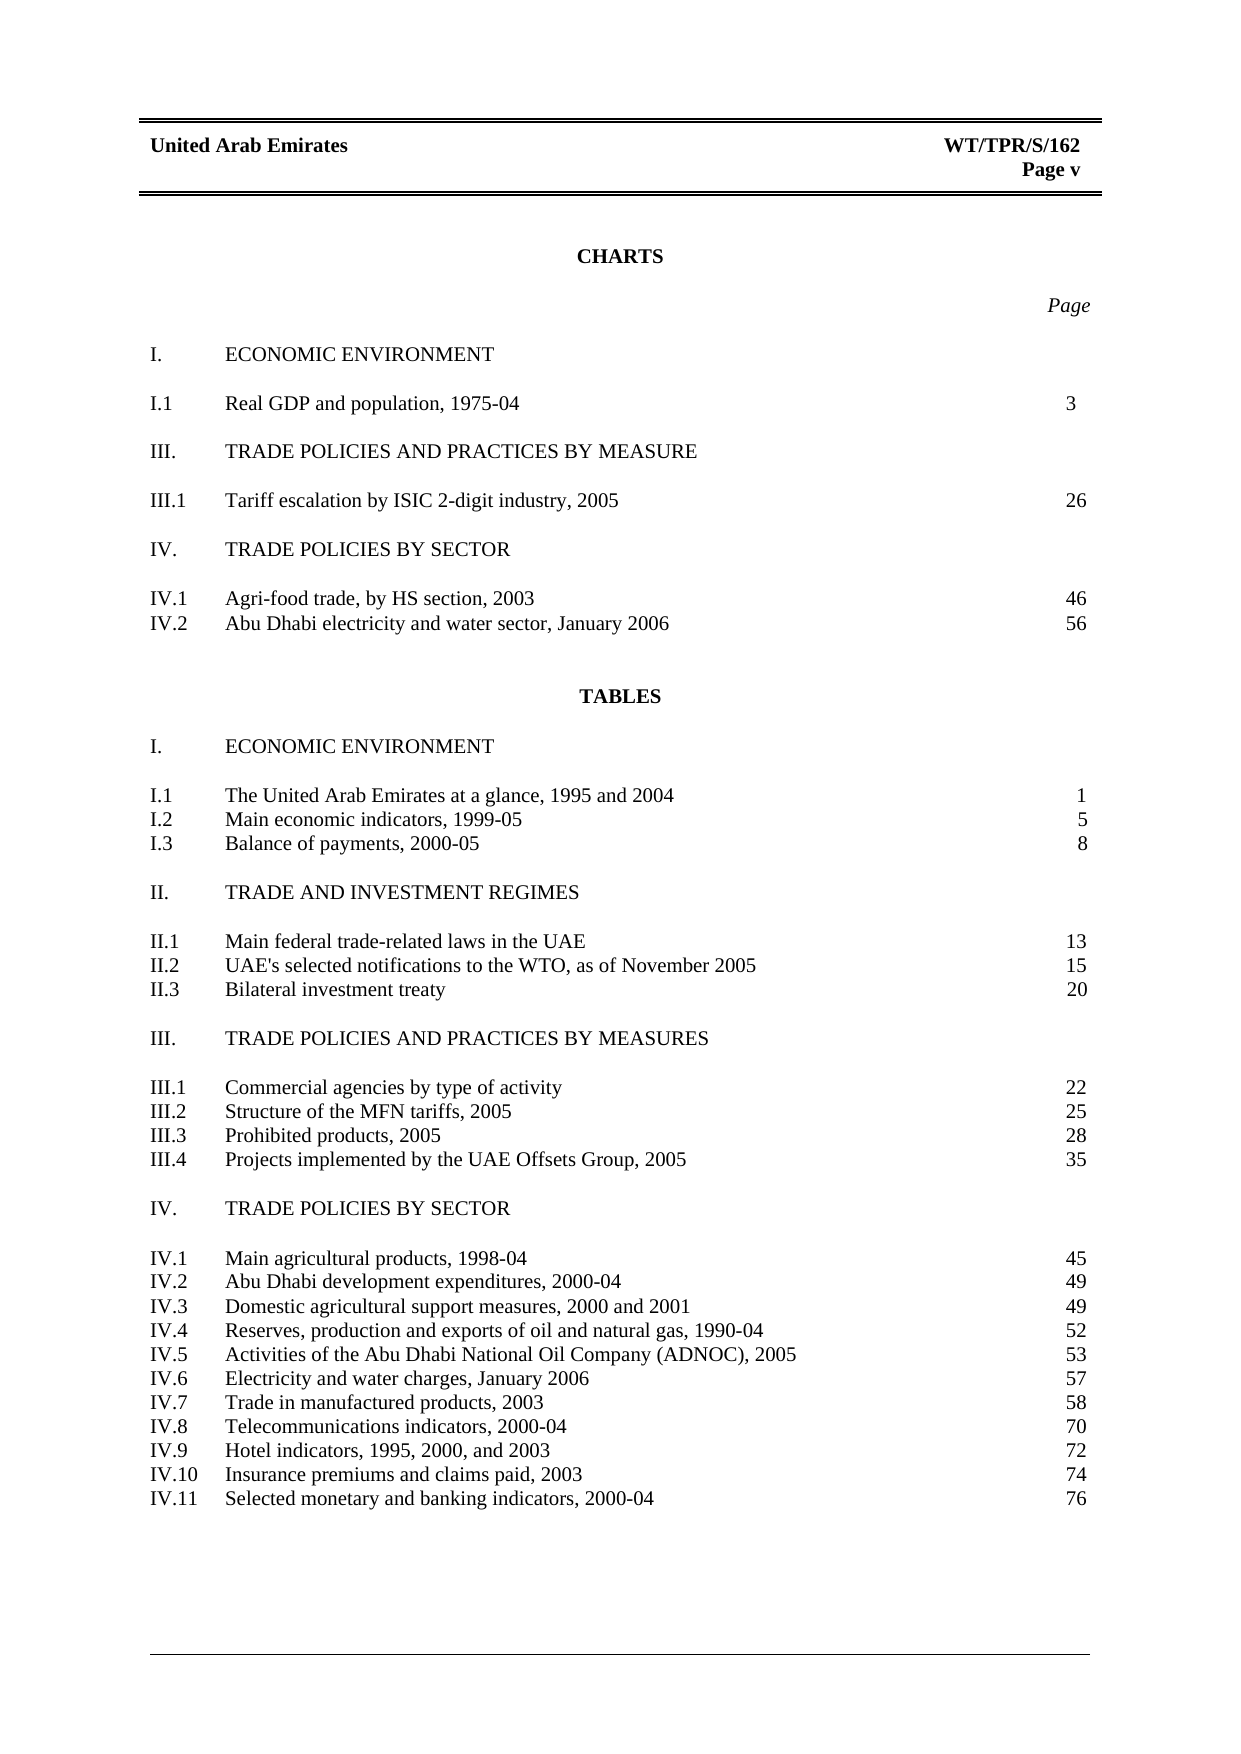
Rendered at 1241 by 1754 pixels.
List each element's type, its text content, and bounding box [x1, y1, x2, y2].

text IV.1 Agri-food trade, by HS section, 2003 46 [150, 586, 1090, 610]
text II. TRADE AND INVESTMENT REGIMES [150, 880, 1090, 904]
text IV.8 Telecommunications indicators, 2000-04 70 [150, 1414, 1090, 1438]
text I.1 Real GDP and population, 1975-04 3 [150, 391, 1090, 415]
text IV.2 Abu Dhabi electricity and water sector, January 2006 56 [150, 610, 1090, 634]
text III.1 Commercial agencies by type of activity 22 [150, 1075, 1090, 1099]
text IV.9 Hotel indicators, 1995, 2000, and 2003 72 [150, 1438, 1090, 1462]
text III. TRADE POLICIES AND PRACTICES BY MEASURE [150, 439, 1090, 463]
text III.2 Structure of the MFN tariffs, 2005 25 [150, 1099, 1090, 1123]
text IV. TRADE POLICIES BY SECTOR [150, 537, 1090, 561]
text II.2 UAE's selected notifications to the WTO, as of November 2005 15 [150, 953, 1090, 977]
text IV.1 Main agricultural products, 1998-04 45 [150, 1245, 1090, 1269]
text IV.10 Insurance premiums and claims paid, 2003 74 [150, 1462, 1090, 1486]
subtitle II.3 Bilateral investment treaty 20 [150, 977, 1090, 1001]
text IV.6 Electricity and water charges, January 2006 57 [150, 1366, 1090, 1390]
text TABLES [150, 684, 1090, 708]
text I.3 Balance of payments, 2000-05 8 [150, 831, 1090, 855]
text III. TRADE POLICIES AND PRACTICES BY MEASURES [150, 1026, 1090, 1050]
subtitle IV.3 Domestic agricultural support measures, 2000 and 2001 49 [150, 1293, 1090, 1318]
text IV.4 Reserves, production and exports of oil and natural gas, 1990-04 52 [150, 1318, 1090, 1342]
text IV.5 Activities of the Abu Dhabi National Oil Company (ADNOC), 2005 53 [150, 1342, 1090, 1366]
text III.1 Tariff escalation by ISIC 2-digit industry, 2005 26 [150, 488, 1090, 512]
text IV.7 Trade in manufactured products, 2003 58 [150, 1390, 1090, 1414]
text I. ECONOMIC ENVIRONMENT [150, 342, 1090, 366]
text IV. TRADE POLICIES BY SECTOR [150, 1196, 1090, 1220]
text Page [150, 293, 1090, 317]
text I. ECONOMIC ENVIRONMENT [150, 733, 1090, 758]
subtitle I.1 The United Arab Emirates at a glance, 1995 and 2004 1 [150, 783, 1090, 807]
subtitle II.1 Main federal trade-related laws in the UAE 13 [150, 929, 1090, 953]
text IV.11 Selected monetary and banking indicators, 2000-04 76 [150, 1486, 1090, 1510]
text I.2 Main economic indicators, 1999-05 5 [150, 807, 1090, 831]
text IV.2 Abu Dhabi development expenditures, 2000-04 49 [150, 1269, 1090, 1293]
text CHARTS [150, 244, 1090, 268]
subtitle III.4 Projects implemented by the UAE Offsets Group, 2005 35 [150, 1147, 1090, 1171]
text III.3 Prohibited products, 2005 28 [150, 1123, 1090, 1147]
